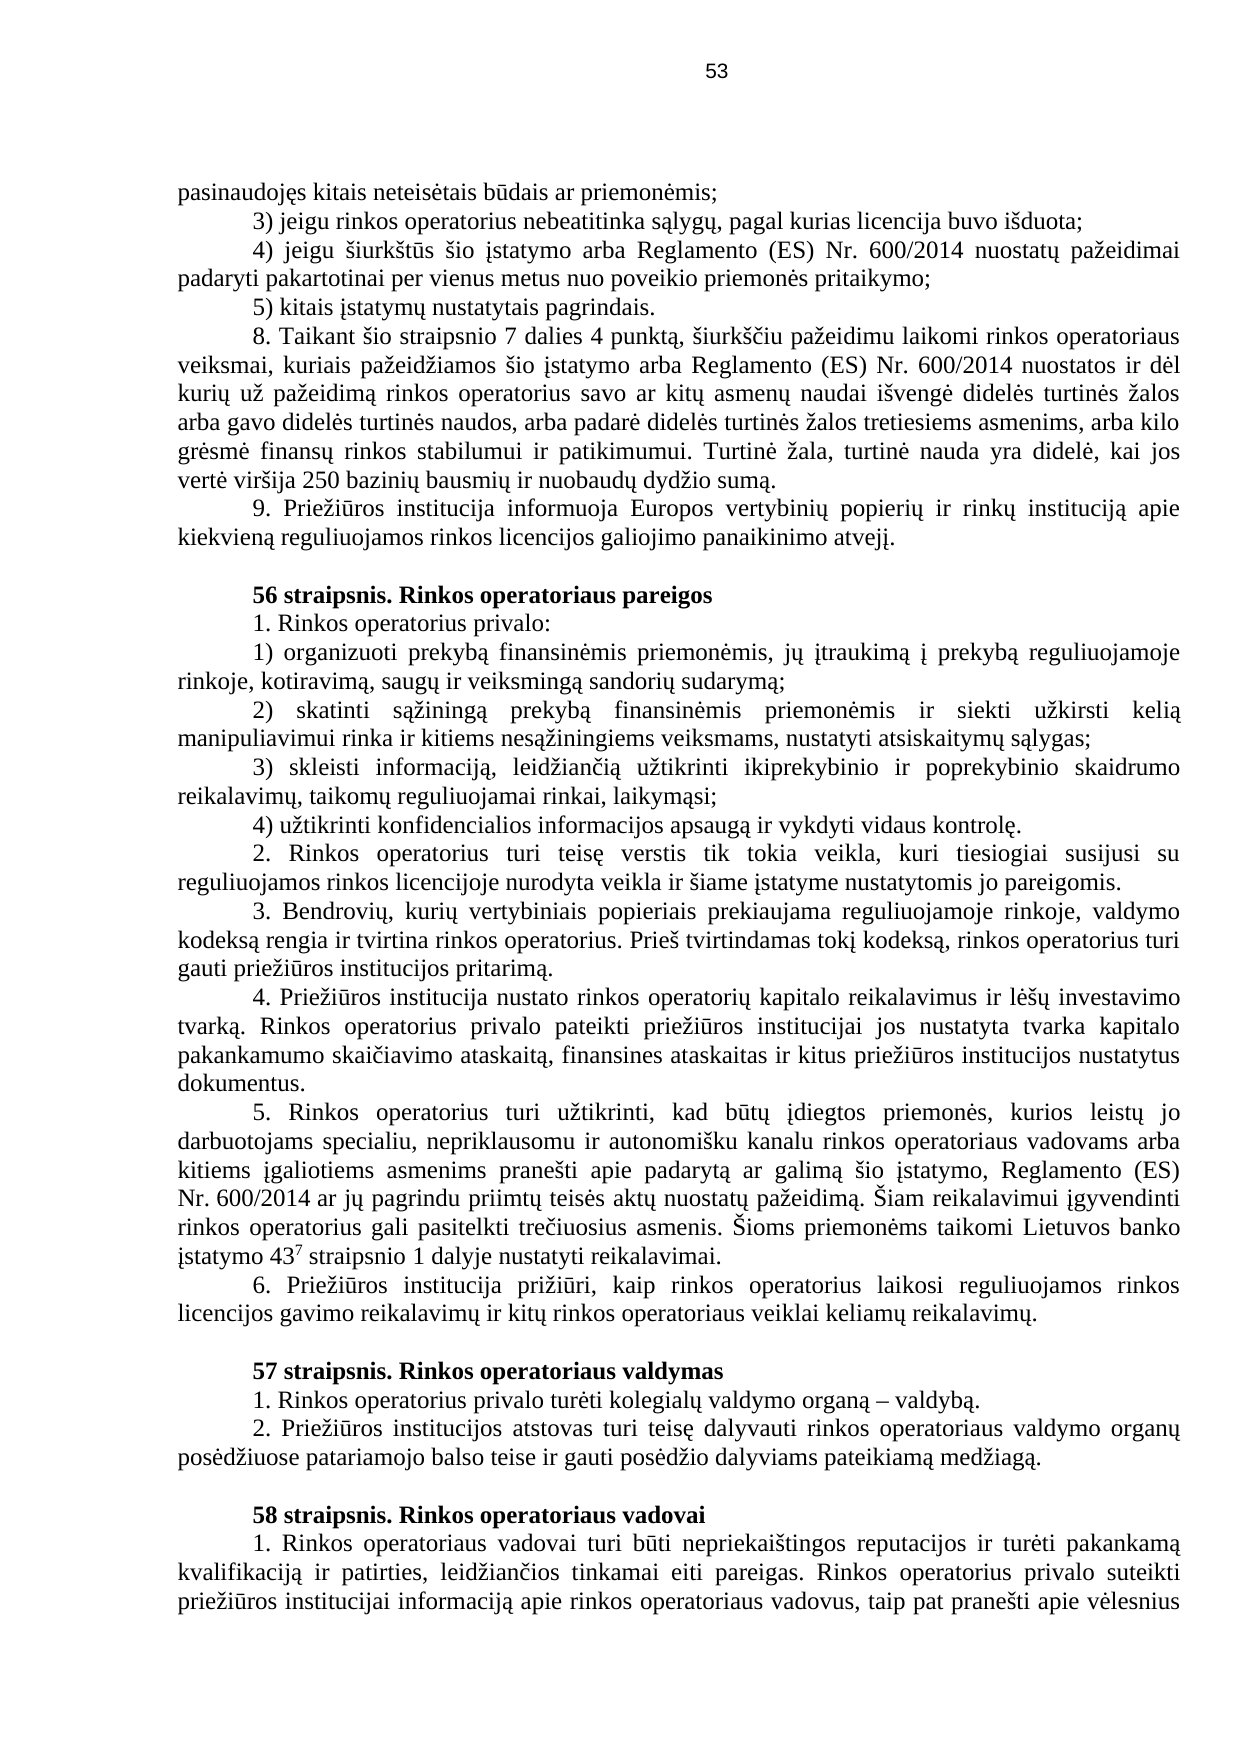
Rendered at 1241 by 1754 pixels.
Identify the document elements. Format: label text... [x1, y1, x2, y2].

text 5) kitais įstatymų nustatytais pagrindais. [177, 292, 1181, 321]
text 1. Rinkos operatoriaus vadovai turi būti nepriekaištingos reputacijos ir turėti pakankamą kvalifikaciją ir patirties, leidžiančios tinkamai eiti pareigas. Rinkos operatorius privalo suteikti priežiūros institucijai informaciją apie rinkos operatoriaus vadovus, taip pat pranešti apie vėlesnius [177, 1528, 1181, 1615]
text 9. Priežiūros institucija informuoja Europos vertybinių popierių ir rinkų instituciją apie kiekvieną reguliuojamos rinkos licencijos galiojimo panaikinimo atvejį. [177, 493, 1181, 551]
text 5. Rinkos operatorius turi užtikrinti, kad būtų įdiegtos priemonės, kurios leistų jo darbuotojams specialiu, nepriklausomu ir autonomišku kanalu rinkos operatoriaus vadovams arba kitiems įgaliotiems asmenims pranešti apie padarytą ar galimą šio įstatymo, Reglamento (ES) Nr. 600/2014 ar jų pagrindu priimtų teisės aktų nuostatų pažeidimą. Šiam reikalavimui įgyvendinti rinkos operatorius gali pasitelkti trečiuosius asmenis. Šioms priemonėms taikomi Lietuvos banko įstatymo 437 straipsnio 1 dalyje nustatyti reikalavimai. [177, 1097, 1181, 1270]
text pasinaudojęs kitais neteisėtais būdais ar priemonėmis; [177, 177, 1181, 206]
text 1) organizuoti prekybą finansinėmis priemonėmis, jų įtraukimą į prekybą reguliuojamoje rinkoje, kotiravimą, saugų ir veiksmingą sandorių sudarymą; [177, 637, 1181, 695]
text 58 straipsnis. Rinkos operatoriaus vadovai [177, 1500, 1181, 1528]
text 4. Priežiūros institucija nustato rinkos operatorių kapitalo reikalavimus ir lėšų investavimo tvarką. Rinkos operatorius privalo pateikti priežiūros institucijai jos nustatyta tvarka kapitalo pakankamumo skaičiavimo ataskaitą, finansines ataskaitas ir kitus priežiūros institucijos nustatytus dokumentus. [177, 982, 1181, 1097]
text 56 straipsnis. Rinkos operatoriaus pareigos [177, 580, 1181, 608]
text 2. Rinkos operatorius turi teisę verstis tik tokia veikla, kuri tiesiogiai susijusi su reguliuojamos rinkos licencijoje nurodyta veikla ir šiame įstatyme nustatytomis jo pareigomis. [177, 838, 1181, 896]
text 2. Priežiūros institucijos atstovas turi teisę dalyvauti rinkos operatoriaus valdymo organų posėdžiuose patariamojo balso teise ir gauti posėdžio dalyviams pateikiamą medžiagą. [177, 1413, 1181, 1471]
text 57 straipsnis. Rinkos operatoriaus valdymas [177, 1356, 1181, 1385]
text 4) jeigu šiurkštūs šio įstatymo arba Reglamento (ES) Nr. 600/2014 nuostatų pažeidimai padaryti pakartotinai per vienus metus nuo poveikio priemonės pritaikymo; [177, 235, 1181, 292]
text 1. Rinkos operatorius privalo turėti kolegialų valdymo organą – valdybą. [177, 1385, 1181, 1413]
text 3) jeigu rinkos operatorius nebeatitinka sąlygų, pagal kurias licencija buvo išduota; [177, 206, 1181, 235]
text 6. Priežiūros institucija prižiūri, kaip rinkos operatorius laikosi reguliuojamos rinkos licencijos gavimo reikalavimų ir kitų rinkos operatoriaus veiklai keliamų reikalavimų. [177, 1270, 1181, 1327]
text 4) užtikrinti konfidencialios informacijos apsaugą ir vykdyti vidaus kontrolę. [177, 810, 1181, 838]
text 1. Rinkos operatorius privalo: [177, 608, 1181, 637]
text 3. Bendrovių, kurių vertybiniais popieriais prekiaujama reguliuojamoje rinkoje, valdymo kodeksą rengia ir tvirtina rinkos operatorius. Prieš tvirtindamas tokį kodeksą, rinkos operatorius turi gauti priežiūros institucijos pritarimą. [177, 896, 1181, 982]
text 8. Taikant šio straipsnio 7 dalies 4 punktą, šiurkščiu pažeidimu laikomi rinkos operatoriaus veiksmai, kuriais pažeidžiamos šio įstatymo arba Reglamento (ES) Nr. 600/2014 nuostatos ir dėl kurių už pažeidimą rinkos operatorius savo ar kitų asmenų naudai išvengė didelės turtinės žalos arba gavo didelės turtinės naudos, arba padarė didelės turtinės žalos tretiesiems asmenims, arba kilo grėsmė finansų rinkos stabilumui ir patikimumui. Turtinė žala, turtinė nauda yra didelė, kai jos vertė viršija 250 bazinių bausmių ir nuobaudų dydžio sumą. [177, 321, 1181, 493]
text 3) skleisti informaciją, leidžiančią užtikrinti ikiprekybinio ir poprekybinio skaidrumo reikalavimų, taikomų reguliuojamai rinkai, laikymąsi; [177, 752, 1181, 810]
text 2) skatinti sąžiningą prekybą finansinėmis priemonėmis ir siekti užkirsti kelią manipuliavimui rinka ir kitiems nesąžiningiems veiksmams, nustatyti atsiskaitymų sąlygas; [177, 695, 1181, 752]
